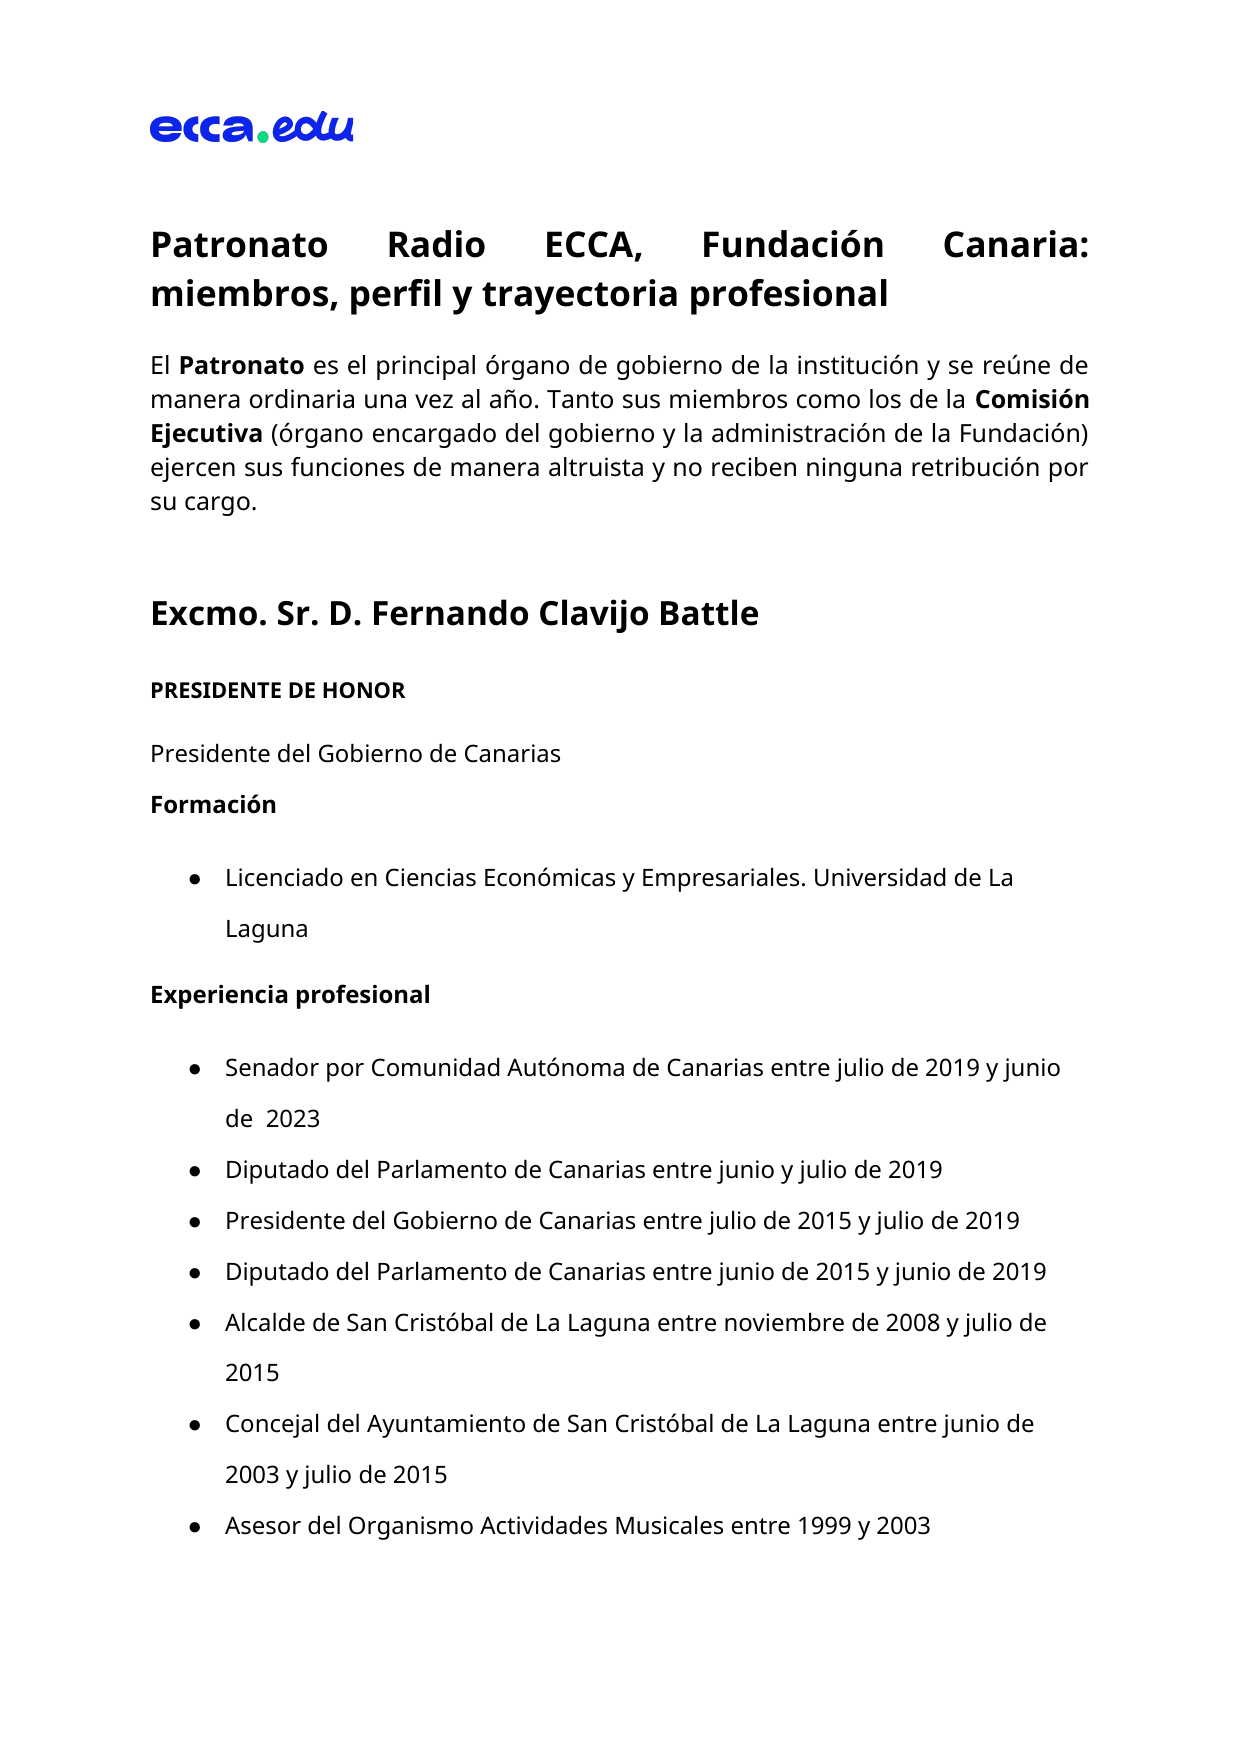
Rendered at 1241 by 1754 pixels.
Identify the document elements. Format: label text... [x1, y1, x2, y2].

list Diputado del Parlamento de Canarias entre junio y julio de 2019 [187, 1153, 1090, 1185]
list Alcalde de San Cristóbal de La Laguna entre noviembre de 2008 y julio de 2015 [187, 1305, 1090, 1389]
list Senador por Comunidad Autónoma de Canarias entre julio de 2019 y junio de 2023 [187, 1051, 1090, 1134]
text El Patronato es el principal órgano de gobierno de la institución y se reúne de manera ordinaria una vez al año. Tanto sus miembros como los de la Comisión Ejecutiva (órgano encargado del gobierno y la administración de la Fundación) ejercen sus funciones de manera altruista y no reciben ninguna retribución por su cargo. [150, 348, 1090, 518]
picture [150, 111, 354, 143]
list Presidente del Gobierno de Canarias entre julio de 2015 y julio de 2019 [187, 1204, 1090, 1236]
subtitle Excmo. Sr. D. Fernando Clavijo Battle [150, 590, 1090, 635]
list Asesor del Organismo Actividades Musicales entre 1999 y 2003 [187, 1509, 1090, 1556]
list Diputado del Parlamento de Canarias entre junio de 2015 y junio de 2019 [187, 1254, 1090, 1287]
list Licenciado en Ciencias Económicas y Empresariales. Universidad de La Laguna [187, 861, 1090, 959]
text Experiencia profesional [150, 977, 1090, 1010]
list Concejal del Ayuntamiento de San Cristóbal de La Laguna entre junio de 2003 y julio de 2015 [187, 1407, 1090, 1490]
subtitle Patronato Radio ECCA, Fundación Canaria: miembros, perfil y trayectoria profesional [150, 220, 1090, 316]
text Presidente del Gobierno de Canarias [150, 737, 1090, 769]
text PRESIDENTE DE HONOR [150, 676, 1090, 705]
text Formación [150, 787, 1090, 820]
